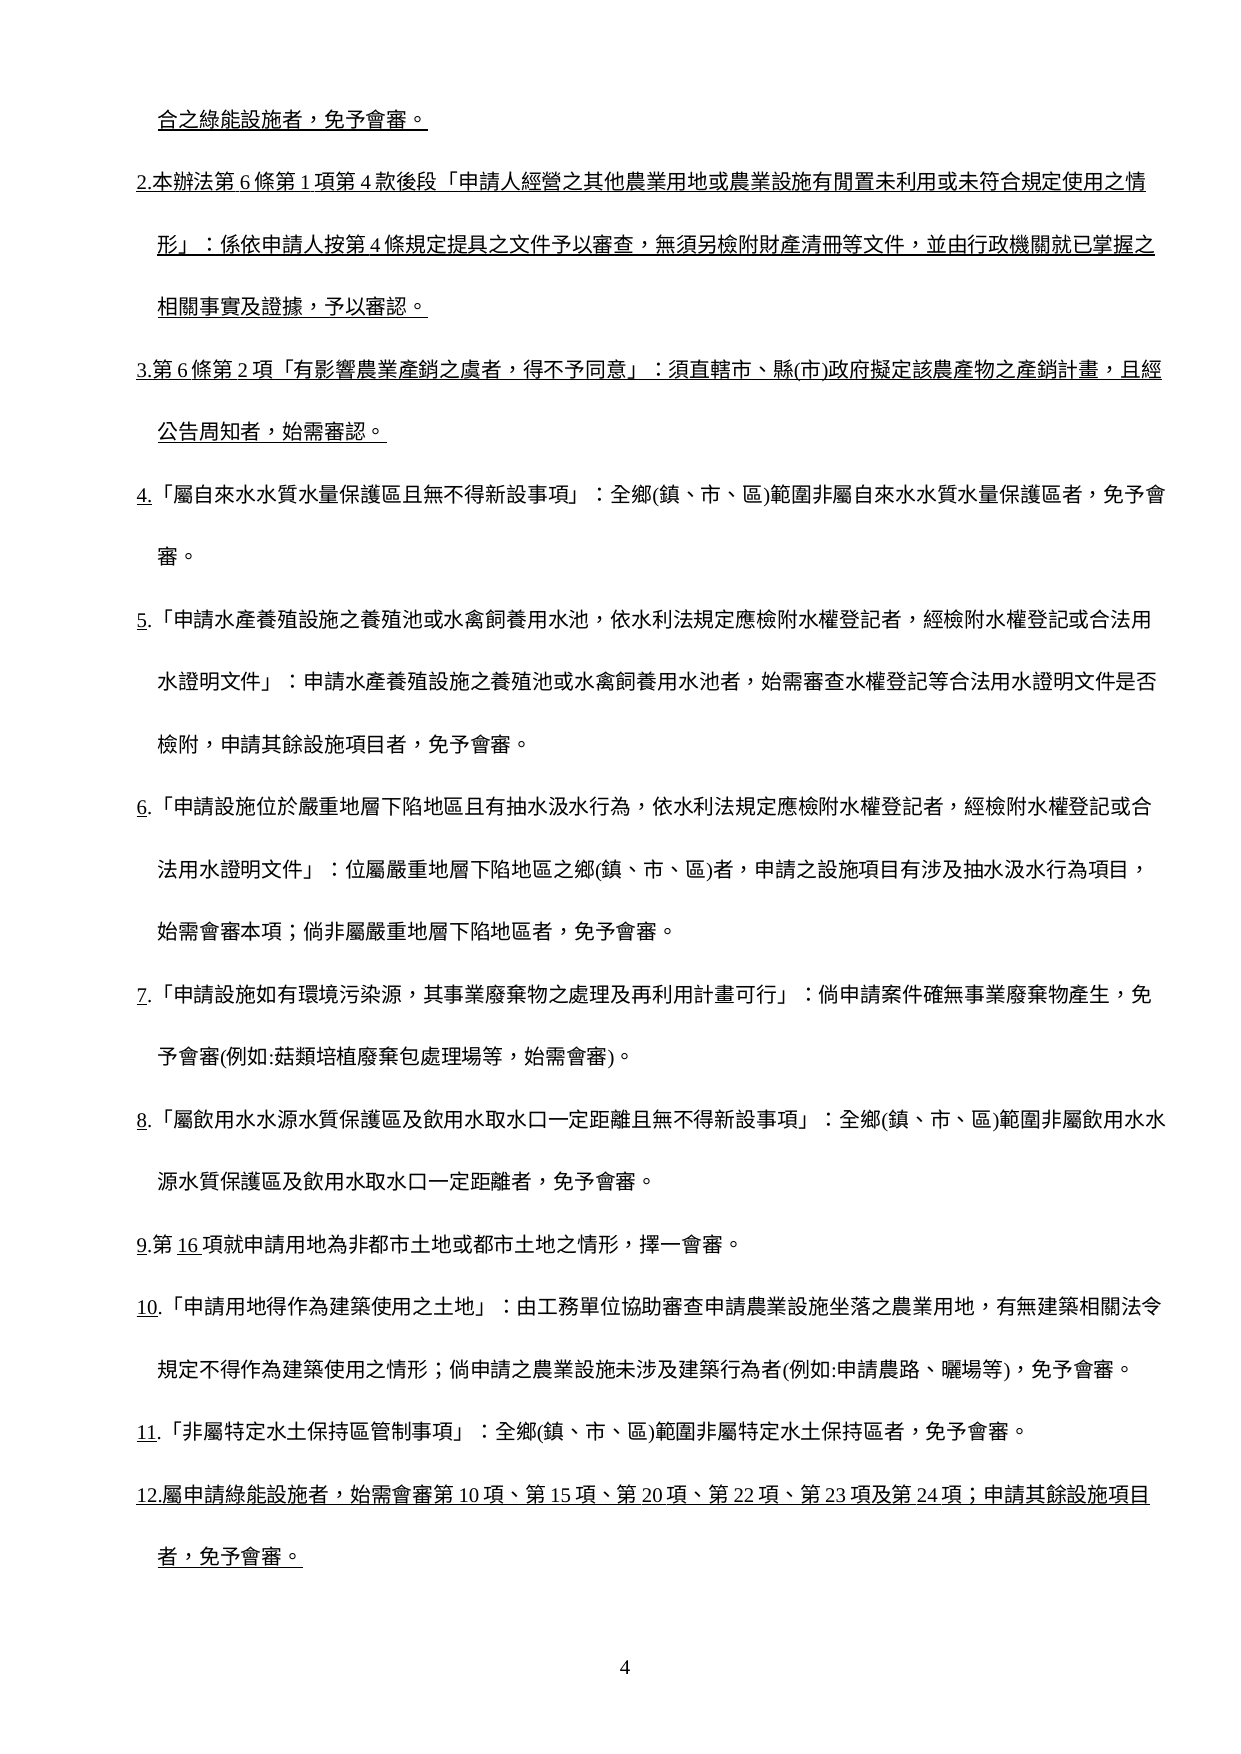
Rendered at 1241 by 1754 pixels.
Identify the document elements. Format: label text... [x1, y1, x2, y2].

text 9.第16項就申請用地為非都市土地或都市土地之情形，擇一會審。 [136, 1202, 1166, 1264]
text 4.「屬自來水水質水量保護區且無不得新設事項」：全鄉(鎮、市、區)範圍非屬自來水水質水量保護區者，免予會審。 [136, 452, 1166, 577]
text 6.「申請設施位於嚴重地層下陷地區且有抽水汲水行為，依水利法規定應檢附水權登記者，經檢附水權登記或合法用水證明文件」：位屬嚴重地層下陷地區之鄉(鎮、市、區)者，申請之設施項目有涉及抽水汲水行為項目，始需會審本項；倘非屬嚴重地層下陷地區者，免予會審。 [136, 764, 1166, 952]
text 合之綠能設施者，免予會審。 [136, 77, 1166, 139]
text 2.本辦法第6條第1項第4款後段「申請人經營之其他農業用地或農業設施有閒置未利用或未符合規定使用之情形」：係依申請人按第4條規定提具之文件予以審查，無須另檢附財產清冊等文件，並由行政機關就已掌握之相關事實及證據，予以審認。 [136, 139, 1166, 327]
text 3.第6條第2項「有影響農業產銷之虞者，得不予同意」：須直轄市、縣(市)政府擬定該農產物之產銷計畫，且經公告周知者，始需審認。 [136, 327, 1166, 452]
text 11.「非屬特定水土保持區管制事項」：全鄉(鎮、市、區)範圍非屬特定水土保持區者，免予會審。 [136, 1389, 1166, 1452]
text 10.「申請用地得作為建築使用之土地」：由工務單位協助審查申請農業設施坐落之農業用地，有無建築相關法令規定不得作為建築使用之情形；倘申請之農業設施未涉及建築行為者(例如:申請農路、曬場等)，免予會審。 [136, 1264, 1166, 1389]
text 7.「申請設施如有環境污染源，其事業廢棄物之處理及再利用計畫可行」：倘申請案件確無事業廢棄物產生，免予會審(例如:菇類培植廢棄包處理場等，始需會審)。 [136, 952, 1166, 1077]
text 12.屬申請綠能設施者，始需會審第10項、第15項、第20項、第22項、第23項及第24項；申請其餘設施項目者，免予會審。 [136, 1452, 1166, 1577]
text 8.「屬飲用水水源水質保護區及飲用水取水口一定距離且無不得新設事項」：全鄉(鎮、市、區)範圍非屬飲用水水源水質保護區及飲用水取水口一定距離者，免予會審。 [136, 1077, 1166, 1202]
text 5.「申請水產養殖設施之養殖池或水禽飼養用水池，依水利法規定應檢附水權登記者，經檢附水權登記或合法用水證明文件」：申請水產養殖設施之養殖池或水禽飼養用水池者，始需審查水權登記等合法用水證明文件是否檢附，申請其餘設施項目者，免予會審。 [136, 577, 1166, 764]
